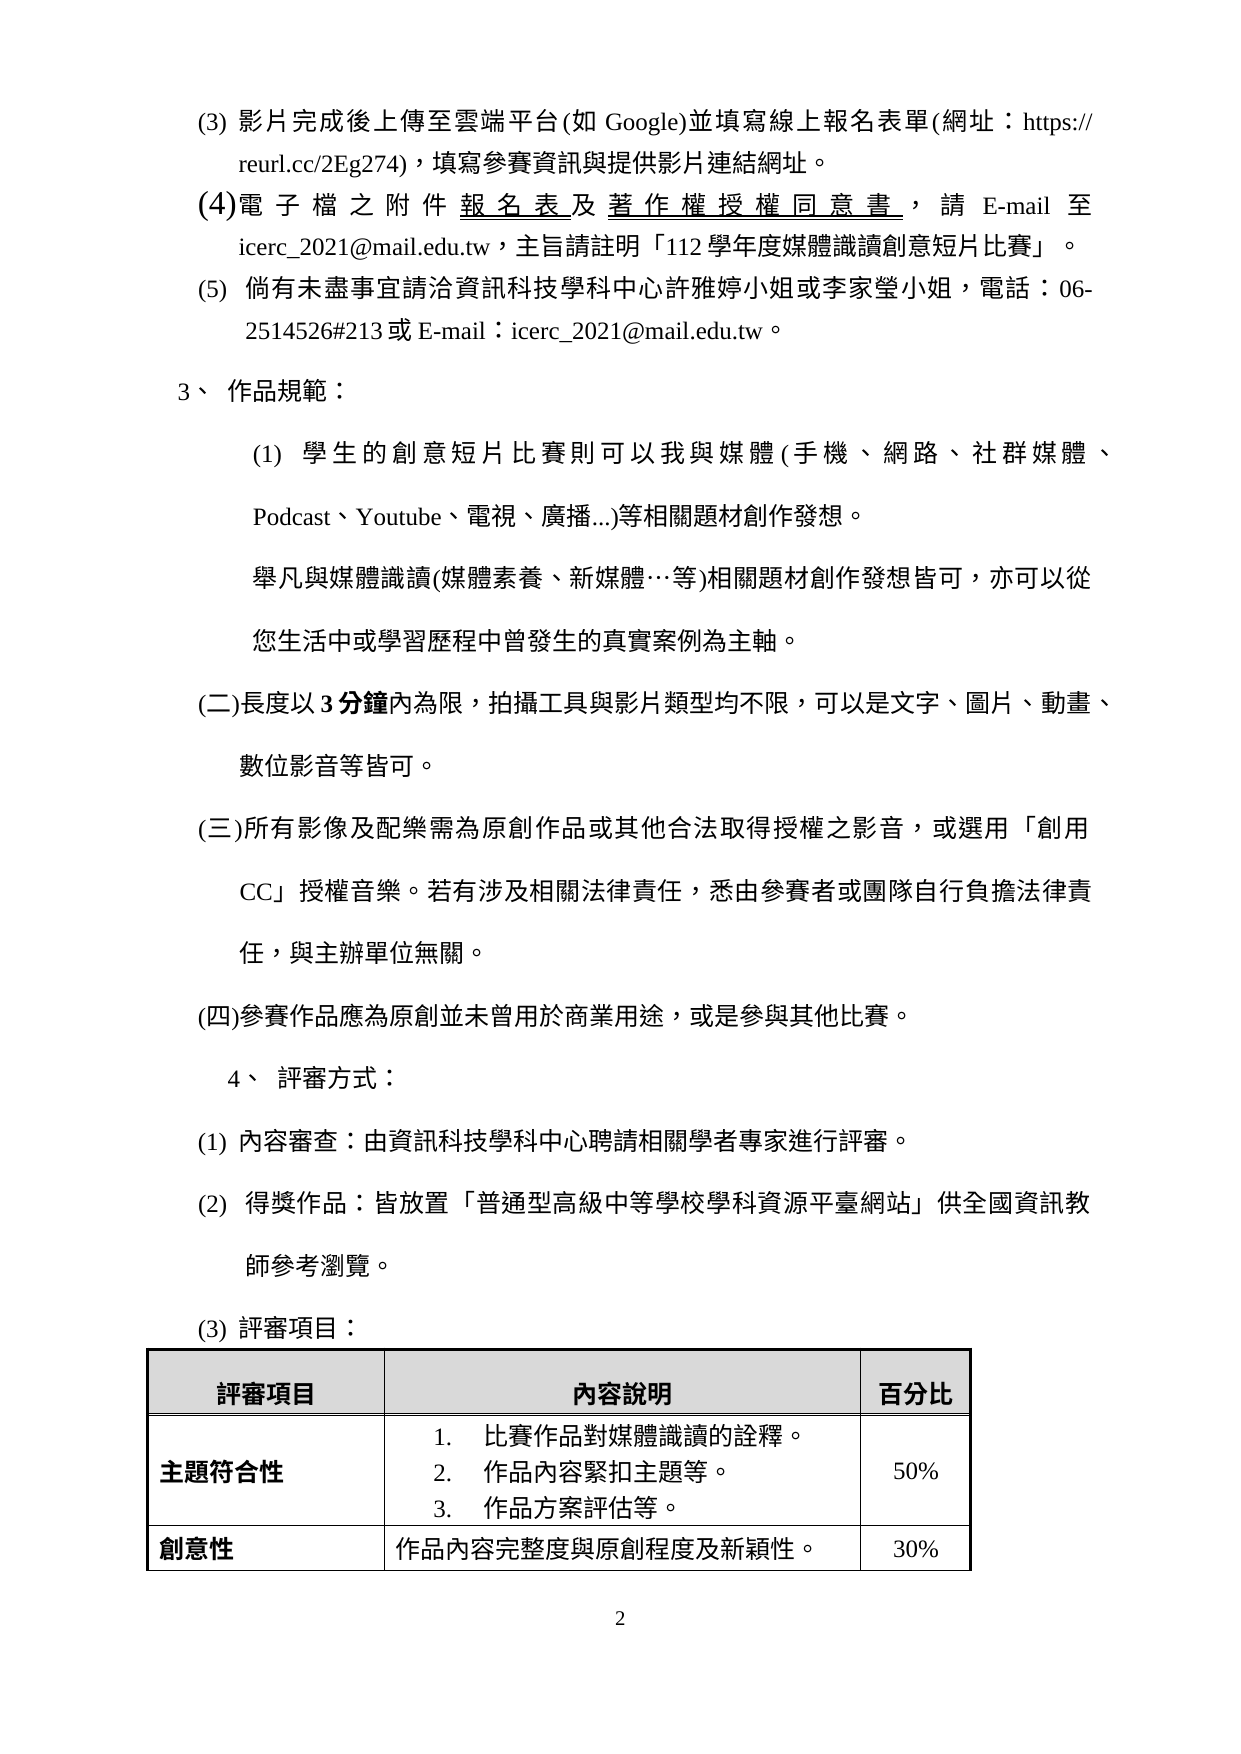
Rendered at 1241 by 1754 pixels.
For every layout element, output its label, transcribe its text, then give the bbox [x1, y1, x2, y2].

table_header 百分比 [861, 1351, 969, 1413]
table_cell 30% [861, 1526, 969, 1570]
list 影片完成後上傳至雲端平台(如Google)並填寫線上報名表單(網址：https://reurl.cc/2Eg274)，填寫參賽資訊與提供影片連結網址。 [198, 97, 1092, 181]
list 學生的創意短片比賽則可以我與媒體(手機、網路、社群媒體、Podcast、Youtube、電視、廣播...)等相關題材創作發想。 [253, 410, 1092, 535]
list 評審項目： [198, 1285, 1092, 1347]
table_cell 作品內容完整度與原創程度及新穎性。 [385, 1526, 860, 1570]
text (二)長度以3分鐘內為限，拍攝工具與影片類型均不限，可以是文字、圖片、動畫、數位影音等皆可。 [198, 660, 1092, 785]
text (三)所有影像及配樂需為原創作品或其他合法取得授權之影音，或選用「創用CC」授權音樂。若有涉及相關法律責任，悉由參賽者或團隊自行負擔法律責任，與主辦單位無關。 [198, 785, 1092, 972]
table_cell 主題符合性 [149, 1416, 384, 1525]
table_cell 50% [861, 1416, 969, 1525]
text (四)參賽作品應為原創並未曾用於商業用途，或是參與其他比賽。 [198, 972, 1092, 1035]
text 舉凡與媒體識讀(媒體素養、新媒體…等)相關題材創作發想皆可，亦可以從您生活中或學習歷程中曾發生的真實案例為主軸。 [253, 535, 1092, 660]
table_cell 創意性 [149, 1526, 384, 1570]
table_cell 比賽作品對媒體識讀的詮釋。 作品內容緊扣主題等。 作品方案評估等。 [385, 1416, 860, 1525]
list 電子檔之附件報名表及著作權授權同意書，請E-mail至icerc_2021@mail.edu.tw，主旨請註明「112學年度媒體識讀創意短片比賽」。 [198, 181, 1092, 264]
list 倘有未盡事宜請洽資訊科技學科中心許雅婷小姐或李家瑩小姐，電話：06-2514526#213或E-mail：icerc_2021@mail.edu.tw。 [198, 264, 1092, 347]
list 評審方式： [227, 1035, 1092, 1097]
list 得獎作品：皆放置「普通型高級中等學校學科資源平臺網站」供全國資訊教師參考瀏覽。 [198, 1160, 1092, 1285]
table_header 內容說明 [385, 1351, 860, 1413]
list 內容審查：由資訊科技學科中心聘請相關學者專家進行評審。 [198, 1097, 1092, 1160]
list 作品規範： [177, 347, 1092, 410]
table_header 評審項目 [149, 1351, 384, 1413]
